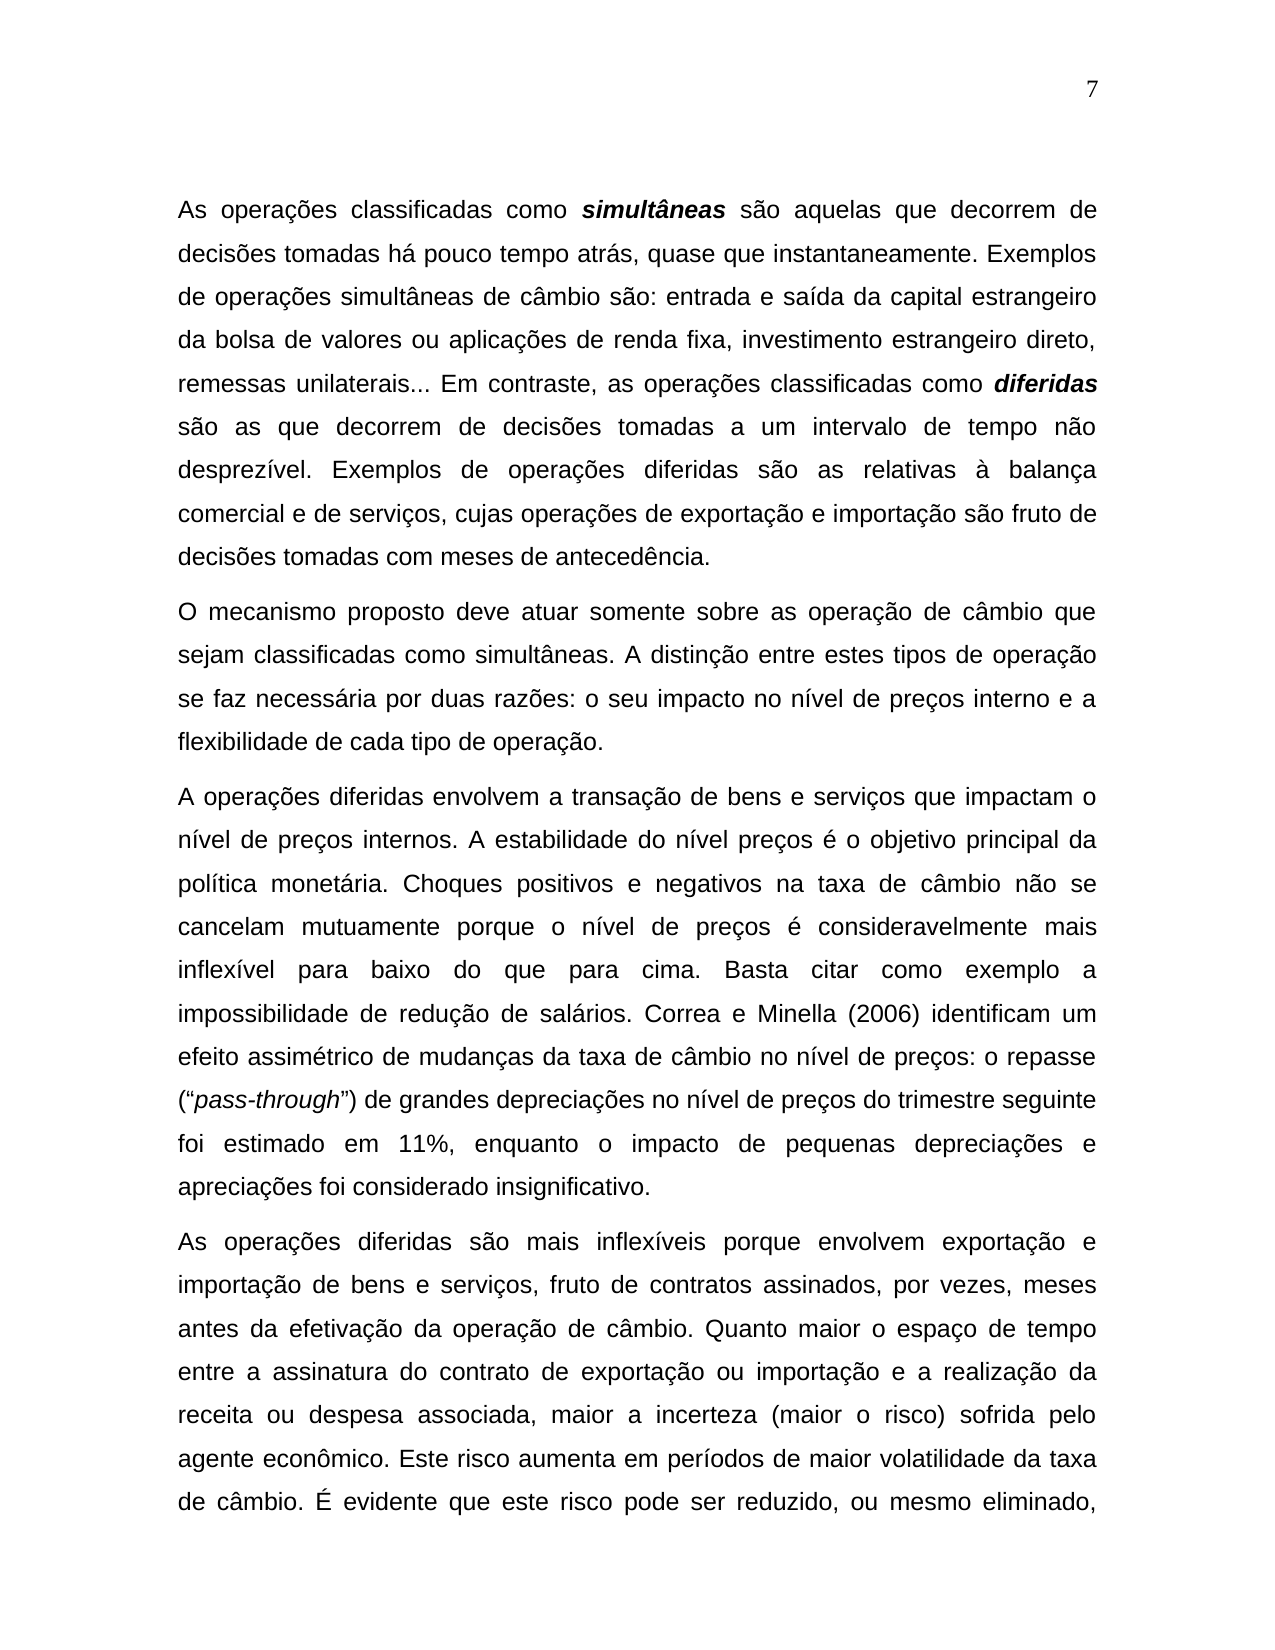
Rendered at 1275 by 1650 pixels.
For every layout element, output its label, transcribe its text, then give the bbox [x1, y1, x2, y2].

text As operações diferidas são mais inflexíveis porque envolvem exportação e importação de bens e serviços, fruto de contratos assinados, por vezes, meses antes da efetivação da operação de câmbio. Quanto maior o espaço de tempo entre a assinatura do contrato de exportação ou importação e a realização da receita ou despesa associada, maior a incerteza (maior o risco) sofrida pelo agente econômico. Este risco aumenta em períodos de maior volatilidade da taxa de câmbio. É evidente que este risco pode ser reduzido, ou mesmo eliminado, [178, 1227, 1098, 1516]
text As operações classificadas como simultâneas são aquelas que decorrem de decisões tomadas há pouco tempo atrás, quase que instantaneamente. Exemplos de operações simultâneas de câmbio são: entrada e saída da capital estrangeiro da bolsa de valores ou aplicações de renda fixa, investimento estrangeiro direto, remessas unilaterais... Em contraste, as operações classificadas como diferidas são as que decorrem de decisões tomadas a um intervalo de tempo não desprezível. Exemplos de operações diferidas são as relativas à balança comercial e de serviços, cujas operações de exportação e importação são fruto de decisões tomadas com meses de antecedência. [178, 195, 1098, 571]
text O mecanismo proposto deve atuar somente sobre as operação de câmbio que sejam classificadas como simultâneas. A distinção entre estes tipos de operação se faz necessária por duas razões: o seu impacto no nível de preços interno e a flexibilidade de cada tipo de operação. [178, 597, 1098, 756]
text A operações diferidas envolvem a transação de bens e serviços que impactam o nível de preços internos. A estabilidade do nível preços é o objetivo principal da política monetária. Choques positivos e negativos na taxa de câmbio não se cancelam mutuamente porque o nível de preços é consideravelmente mais inflexível para baixo do que para cima. Basta citar como exemplo a impossibilidade de redução de salários. Correa e Minella (2006) identificam um efeito assimétrico de mudanças da taxa de câmbio no nível de preços: o repasse (“pass-through”) de grandes depreciações no nível de preços do trimestre seguinte foi estimado em 11%, enquanto o impacto de pequenas depreciações e apreciações foi considerado insignificativo. [178, 782, 1098, 1201]
